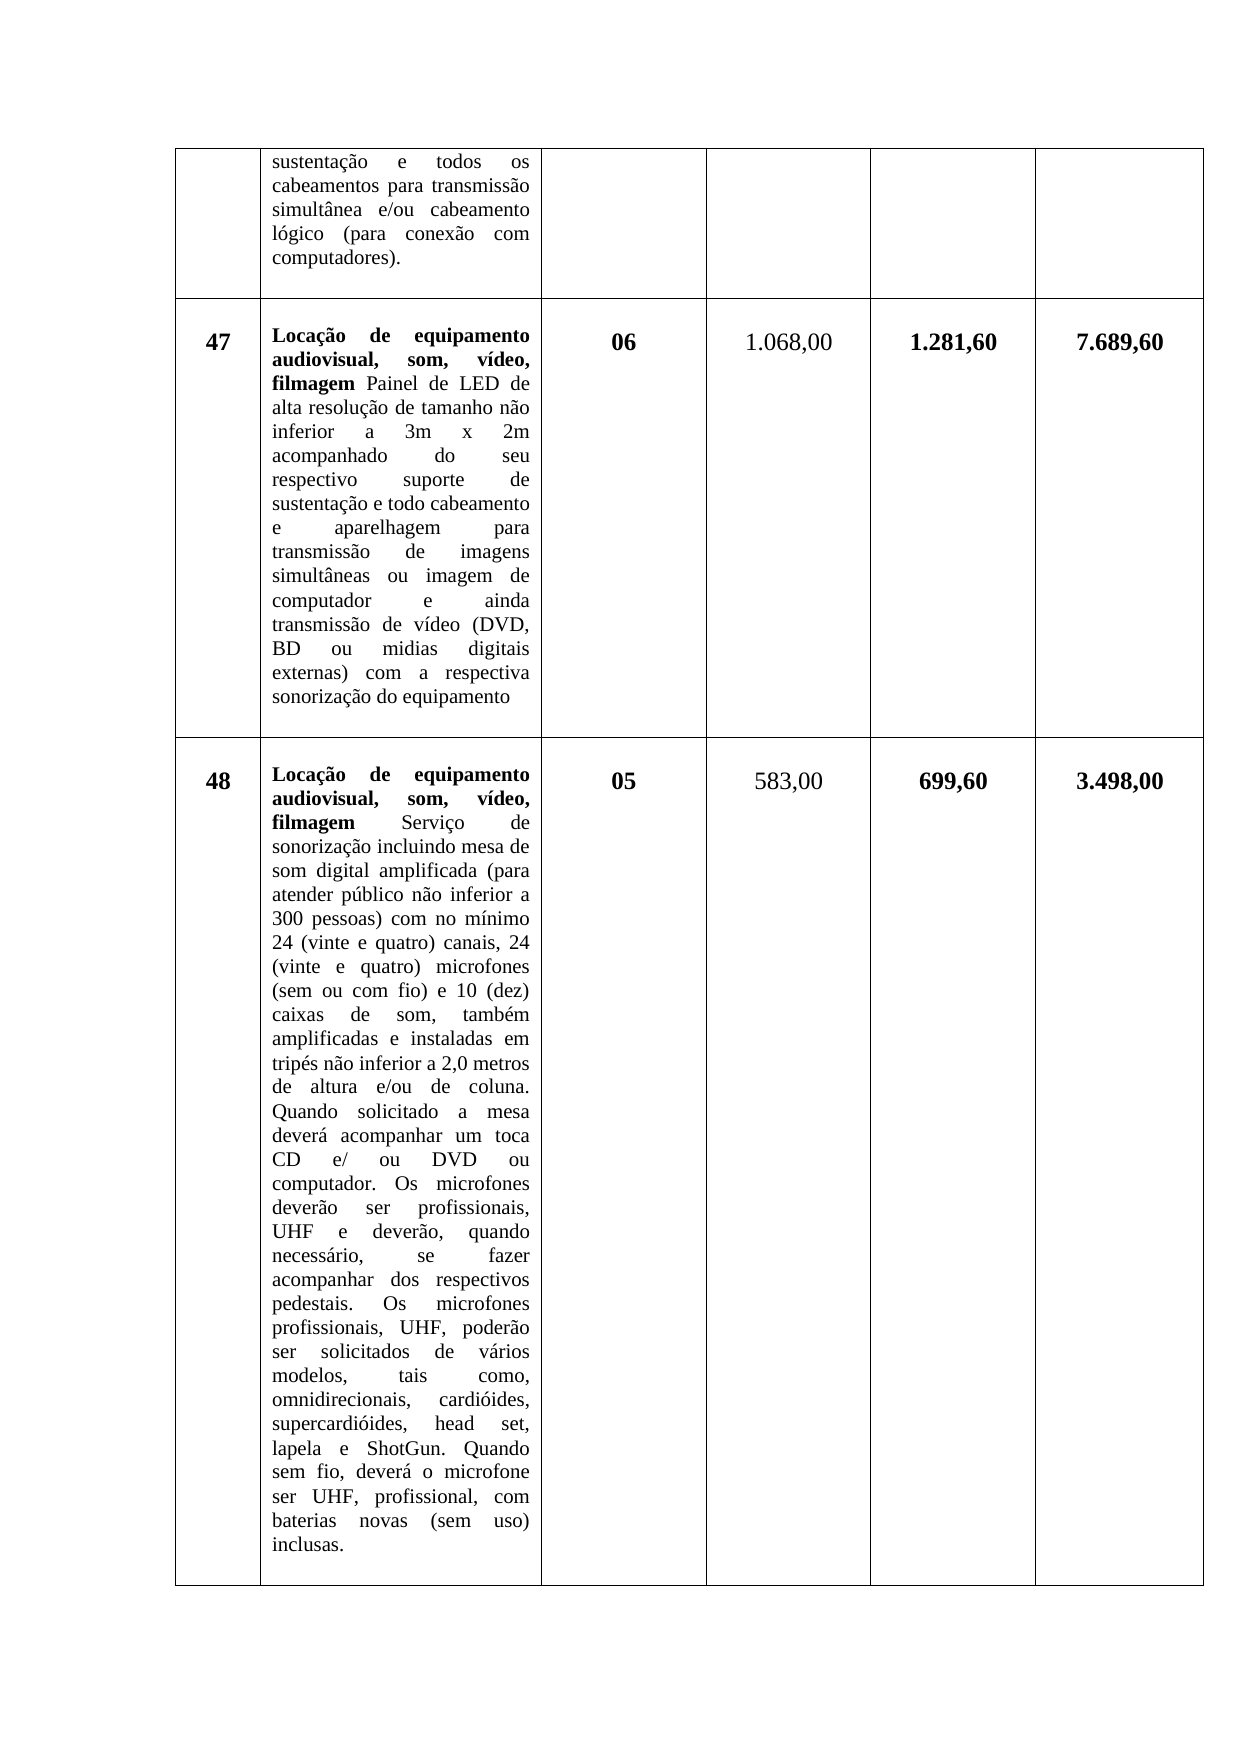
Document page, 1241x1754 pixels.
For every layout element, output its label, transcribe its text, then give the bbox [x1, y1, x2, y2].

table_cell 05 [542, 738, 706, 1584]
table_cell [542, 149, 706, 298]
table_cell 3.498,00 [1036, 738, 1203, 1584]
table_cell sustentação e todos os cabeamentos para transmissão simultânea e/ou cabeamento lógico (para conexão com computadores). [261, 149, 541, 298]
table_cell [176, 149, 260, 298]
table_cell 1.068,00 [707, 299, 870, 737]
table_cell [871, 149, 1035, 298]
table_cell Locação de equipamento audiovisual, som, vídeo, filmagem Painel de LED de alta resolução de tamanho não inferior a 3m x 2m acompanhado do seu respectivo suporte de sustentação e todo cabeamento e aparelhagem para transmissão de imagens simultâneas ou imagem de computador e ainda transmissão de vídeo (DVD, BD ou midias digitais externas) com a respectiva sonorização do equipamento [261, 299, 541, 737]
table_cell 47 [176, 299, 260, 737]
table_cell [707, 149, 870, 298]
table_cell 7.689,60 [1036, 299, 1203, 737]
table_cell Locação de equipamento audiovisual, som, vídeo, filmagem Serviço de sonorização incluindo mesa de som digital amplificada (para atender público não inferior a 300 pessoas) com no mínimo 24 (vinte e quatro) canais, 24 (vinte e quatro) microfones (sem ou com fio) e 10 (dez) caixas de som, também amplificadas e instaladas em tripés não inferior a 2,0 metros de altura e/ou de coluna. Quando solicitado a mesa deverá acompanhar um toca CD e/ ou DVD ou computador. Os microfones deverão ser profissionais, UHF e deverão, quando necessário, se fazer acompanhar dos respectivos pedestais. Os microfones profissionais, UHF, poderão ser solicitados de vários modelos, tais como, omnidirecionais, cardióides, supercardióides, head set, lapela e ShotGun. Quando sem fio, deverá o microfone ser UHF, profissional, com baterias novas (sem uso) inclusas. [261, 738, 541, 1584]
table_cell [1036, 149, 1203, 298]
table_cell 1.281,60 [871, 299, 1035, 737]
table_cell 699,60 [871, 738, 1035, 1584]
table_cell 48 [176, 738, 260, 1584]
table_cell 583,00 [707, 738, 870, 1584]
table_cell 06 [542, 299, 706, 737]
